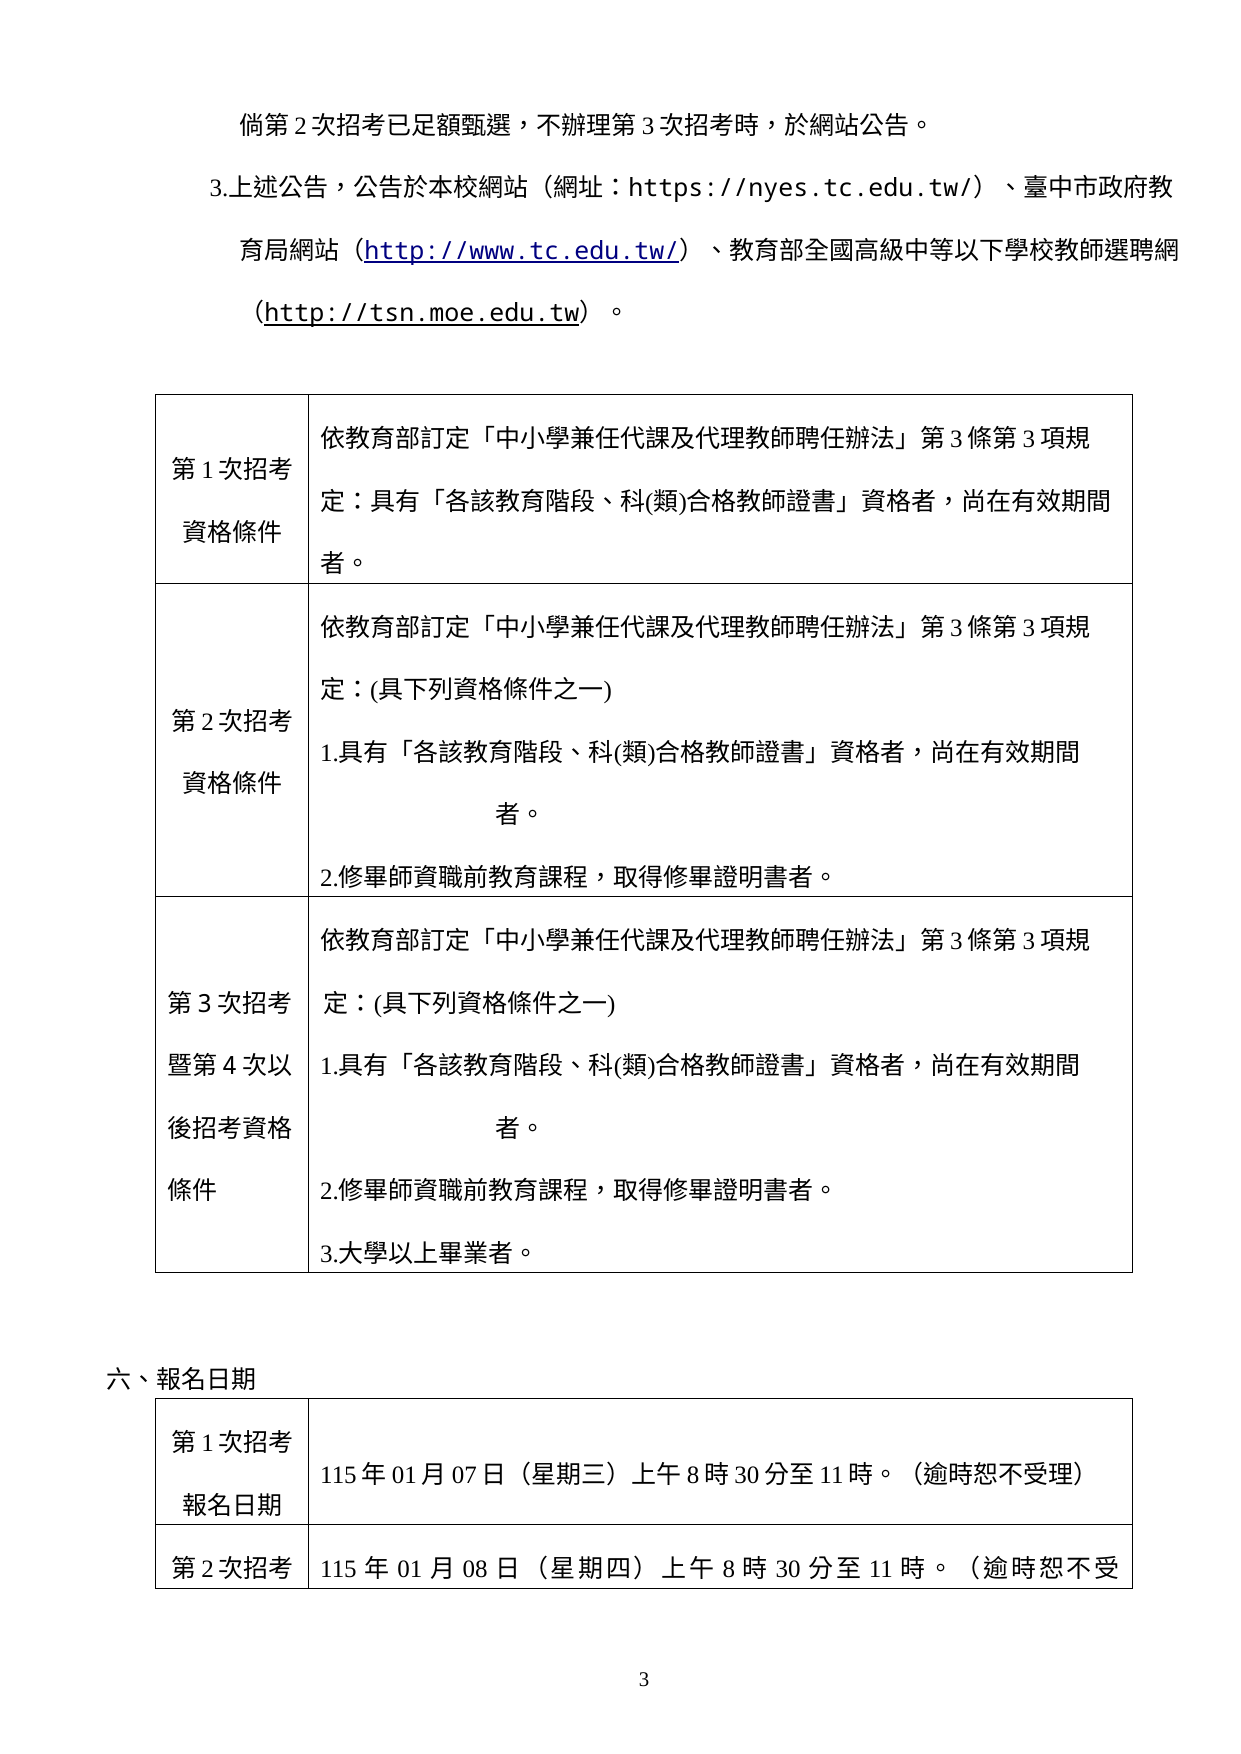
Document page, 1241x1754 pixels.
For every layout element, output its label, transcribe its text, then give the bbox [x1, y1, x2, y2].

text 六、報名日期 [106, 1336, 1181, 1398]
table_cell 第3次招考暨第4次以後招考資格條件 [156, 897, 308, 1272]
table_header 第1次招考 資格條件 [156, 395, 308, 583]
table_header 第1次招考報名日期 [156, 1399, 308, 1524]
table_cell 第2次招考 資格條件 [156, 584, 308, 896]
text 2.倘第1次招考、第2次招考甄選未通過或無人報名，續辦第3次招考，並公告尚餘缺額。倘第2次招考已足額甄選，不辦理第3次招考時，於網站公告。 [209, 82, 1181, 144]
text 3.上述公告，公告於本校網站（網址：https://nyes.tc.edu.tw/）、臺中市政府教育局網站（http://www.tc.edu.tw/）、教育部全國高級中等以下學校教師選聘網（http://tsn.moe.edu.tw）。 [209, 144, 1181, 332]
table_cell 115年01月08日（星期四）上午8時30分至11時。（逾時恕不受 [309, 1525, 1132, 1588]
table_cell 第2次招考 [156, 1525, 308, 1588]
table_header 115年01月07日（星期三）上午8時30分至11時。（逾時恕不受理） [309, 1399, 1132, 1524]
table_cell 依教育部訂定「中小學兼任代課及代理教師聘任辦法」第3條第3項規定：(具下列資格條件之一) 1.具有「各該教育階段、科(類)合格教師證書」資格者，尚在有效期間者。 2.修畢師資職前教育課程，取得修畢證明書者。 [309, 584, 1132, 896]
table_header 依教育部訂定「中小學兼任代課及代理教師聘任辦法」第3條第3項規定：具有「各該教育階段、科(類)合格教師證書」資格者，尚在有效期間者。 [309, 395, 1132, 583]
table_cell 依教育部訂定「中小學兼任代課及代理教師聘任辦法」第3條第3項規定：(具下列資格條件之一) 1.具有「各該教育階段、科(類)合格教師證書」資格者，尚在有效期間者。 2.修畢師資職前教育課程，取得修畢證明書者。 3.大學以上畢業者。 [309, 897, 1132, 1272]
